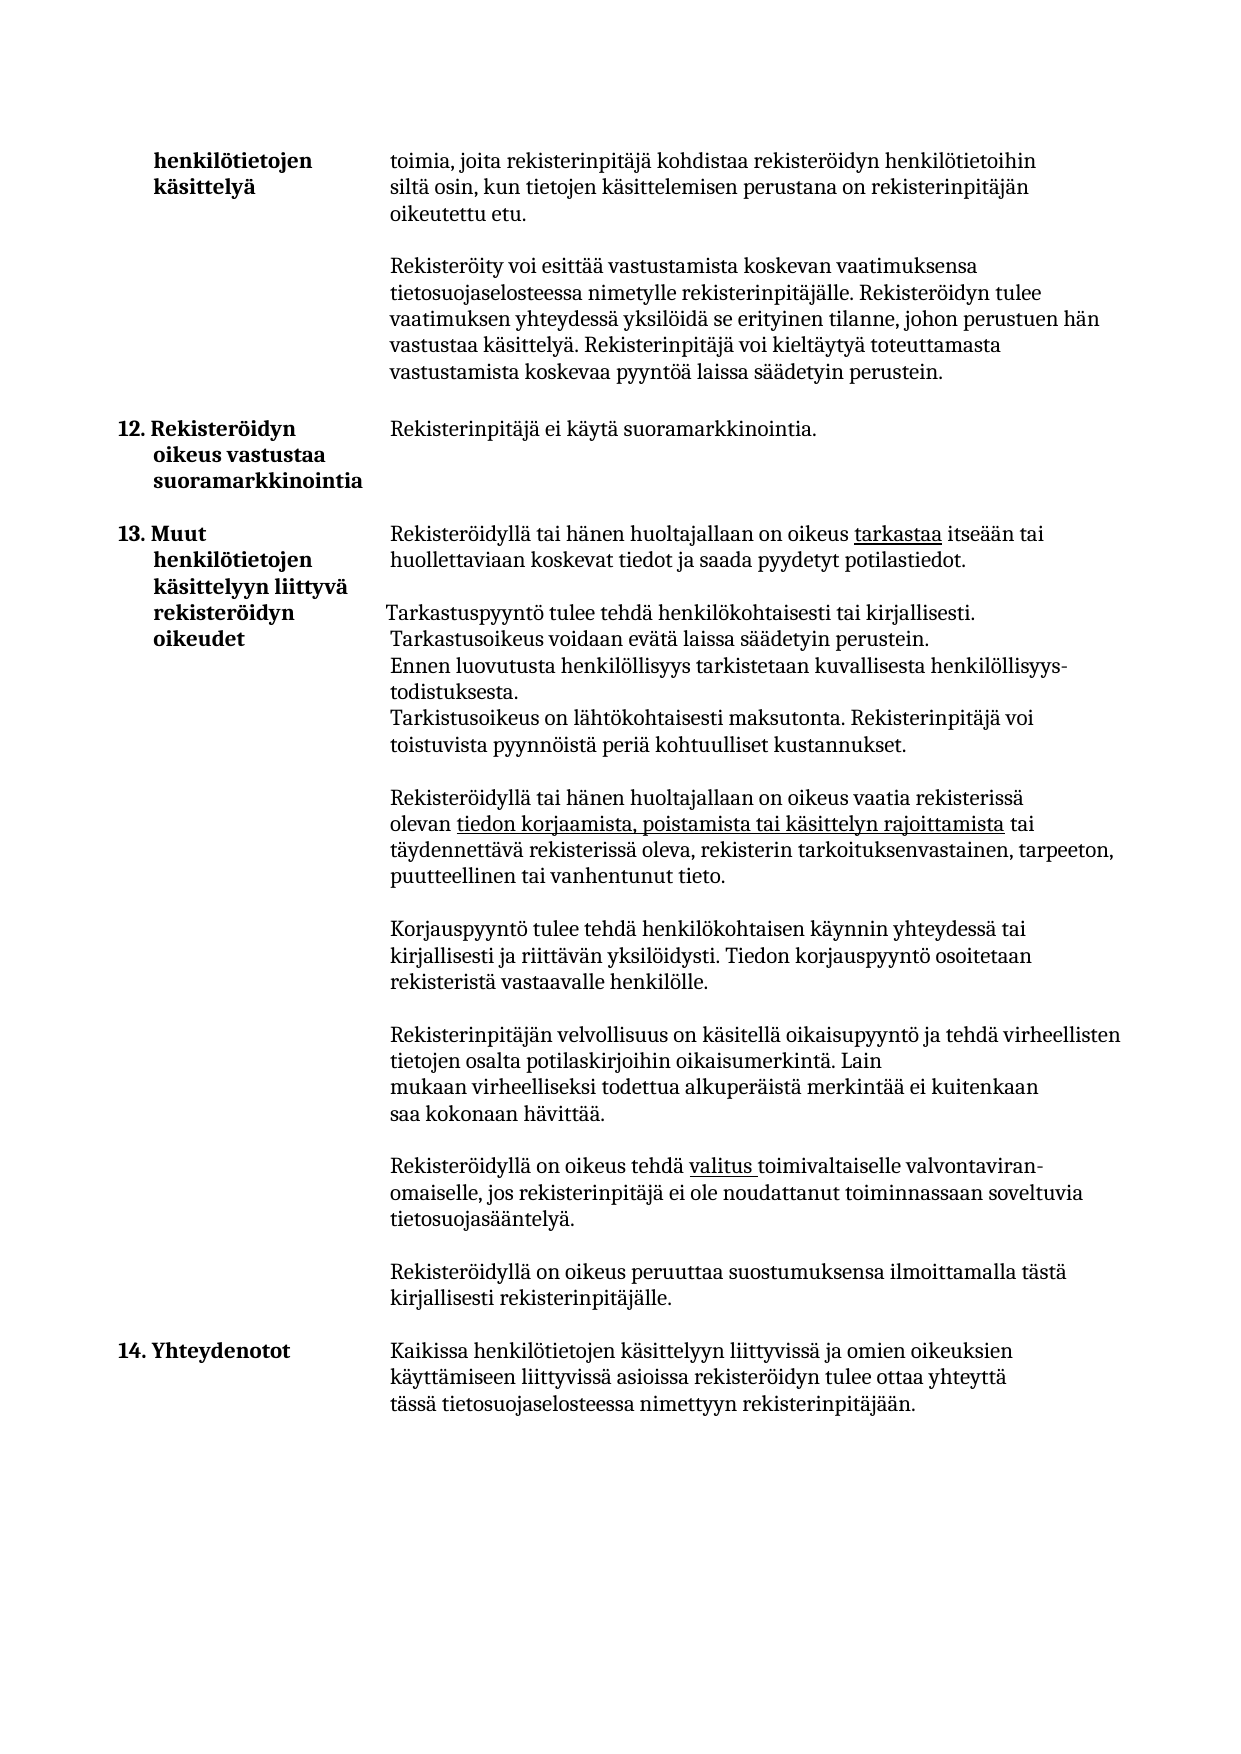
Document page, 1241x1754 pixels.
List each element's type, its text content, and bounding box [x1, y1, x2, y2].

text Rekisteröity voi esittää vastustamista koskevan vaatimuksensa tietosuojaselosteessa nimetylle rekisterinpitäjälle. Rekisteröidyn tulee vaatimuksen yhteydessä yksilöidä se erityinen tilanne, johon perustuen hän vastustaa käsittelyä. Rekisterinpitäjä voi kieltäytyä toteuttamasta vastustamista koskevaa pyyntöä laissa säädetyin perustein. [390, 253, 1122, 385]
text rekisteröidyn Tarkastuspyyntö tulee tehdä henkilökohtaisesti tai kirjallisesti. [118, 600, 1122, 626]
text käsittelyä siltä osin, kun tietojen käsittelemisen perustana on rekisterinpitäjän [118, 174, 1122, 200]
text todistuksesta. [254, 679, 1122, 705]
text Korjauspyyntö tulee tehdä henkilökohtaisen käynnin yhteydessä tai kirjallisesti ja riittävän yksilöidysti. Tiedon korjauspyyntö osoitetaan rekisteristä vastaavalle henkilölle. [390, 916, 1122, 995]
text Rekisteröidyllä tai hänen huoltajallaan on oikeus vaatia rekisterissä [390, 784, 1122, 811]
text Rekisteröidyllä on oikeus tehdä valitus toimivaltaiselle valvontaviran-omaiselle, jos rekisterinpitäjä ei ole noudattanut toiminnassaan soveltuvia tietosuojasääntelyä. [390, 1153, 1122, 1232]
text 12. Rekisteröidyn Rekisterinpitäjä ei käytä suoramarkkinointia. [118, 415, 1122, 442]
text Rekisterinpitäjän velvollisuus on käsitellä oikaisupyyntö ja tehdä virheellisten tietojen osalta potilaskirjoihin oikaisumerkintä. Lain [390, 1021, 1122, 1074]
text oikeutettu etu. [118, 200, 1122, 227]
text Ennen luovutusta henkilöllisyys tarkistetaan kuvallisesta henkilöllisyys- [254, 652, 1122, 679]
text Rekisteröidyllä on oikeus peruuttaa suostumuksensa ilmoittamalla tästä kirjallisesti rekisterinpitäjälle. [390, 1259, 1122, 1311]
text henkilötietojen huollettaviaan koskevat tiedot ja saada pyydetyt potilastiedot. [118, 547, 1122, 573]
text 14. Yhteydenotot Kaikissa henkilötietojen käsittelyyn liittyvissä ja omien oikeuksien käyttämiseen liittyvissä asioissa rekisteröidyn tulee ottaa yhteyttä [118, 1338, 1122, 1390]
text henkilötietojen toimia, joita rekisterinpitäjä kohdistaa rekisteröidyn henkilötietoihin [118, 148, 1122, 174]
text käsittelyyn liittyvä [118, 573, 1122, 600]
text saa kokonaan hävittää. [390, 1101, 1122, 1127]
text olevan tiedon korjaamista, poistamista tai käsittelyn rajoittamista tai täydennettävä rekisterissä oleva, rekisterin tarkoituksenvastainen, tarpeeton, puutteellinen tai vanhentunut tieto. [390, 811, 1122, 890]
text Tarkistusoikeus on lähtökohtaisesti maksutonta. Rekisterinpitäjä voi toistuvista pyynnöistä periä kohtuulliset kustannukset. [390, 705, 1122, 758]
text oikeus vastustaa [118, 442, 1122, 468]
text oikeudet Tarkastusoikeus voidaan evätä laissa säädetyin perustein. [118, 626, 1122, 652]
text mukaan virheelliseksi todettua alkuperäistä merkintää ei kuitenkaan [390, 1074, 1122, 1101]
text tässä tietosuojaselosteessa nimettyyn rekisterinpitäjään. [390, 1390, 1122, 1417]
text 13. Muut Rekisteröidyllä tai hänen huoltajallaan on oikeus tarkastaa itseään tai [118, 521, 1122, 547]
text suoramarkkinointia [118, 468, 1122, 494]
